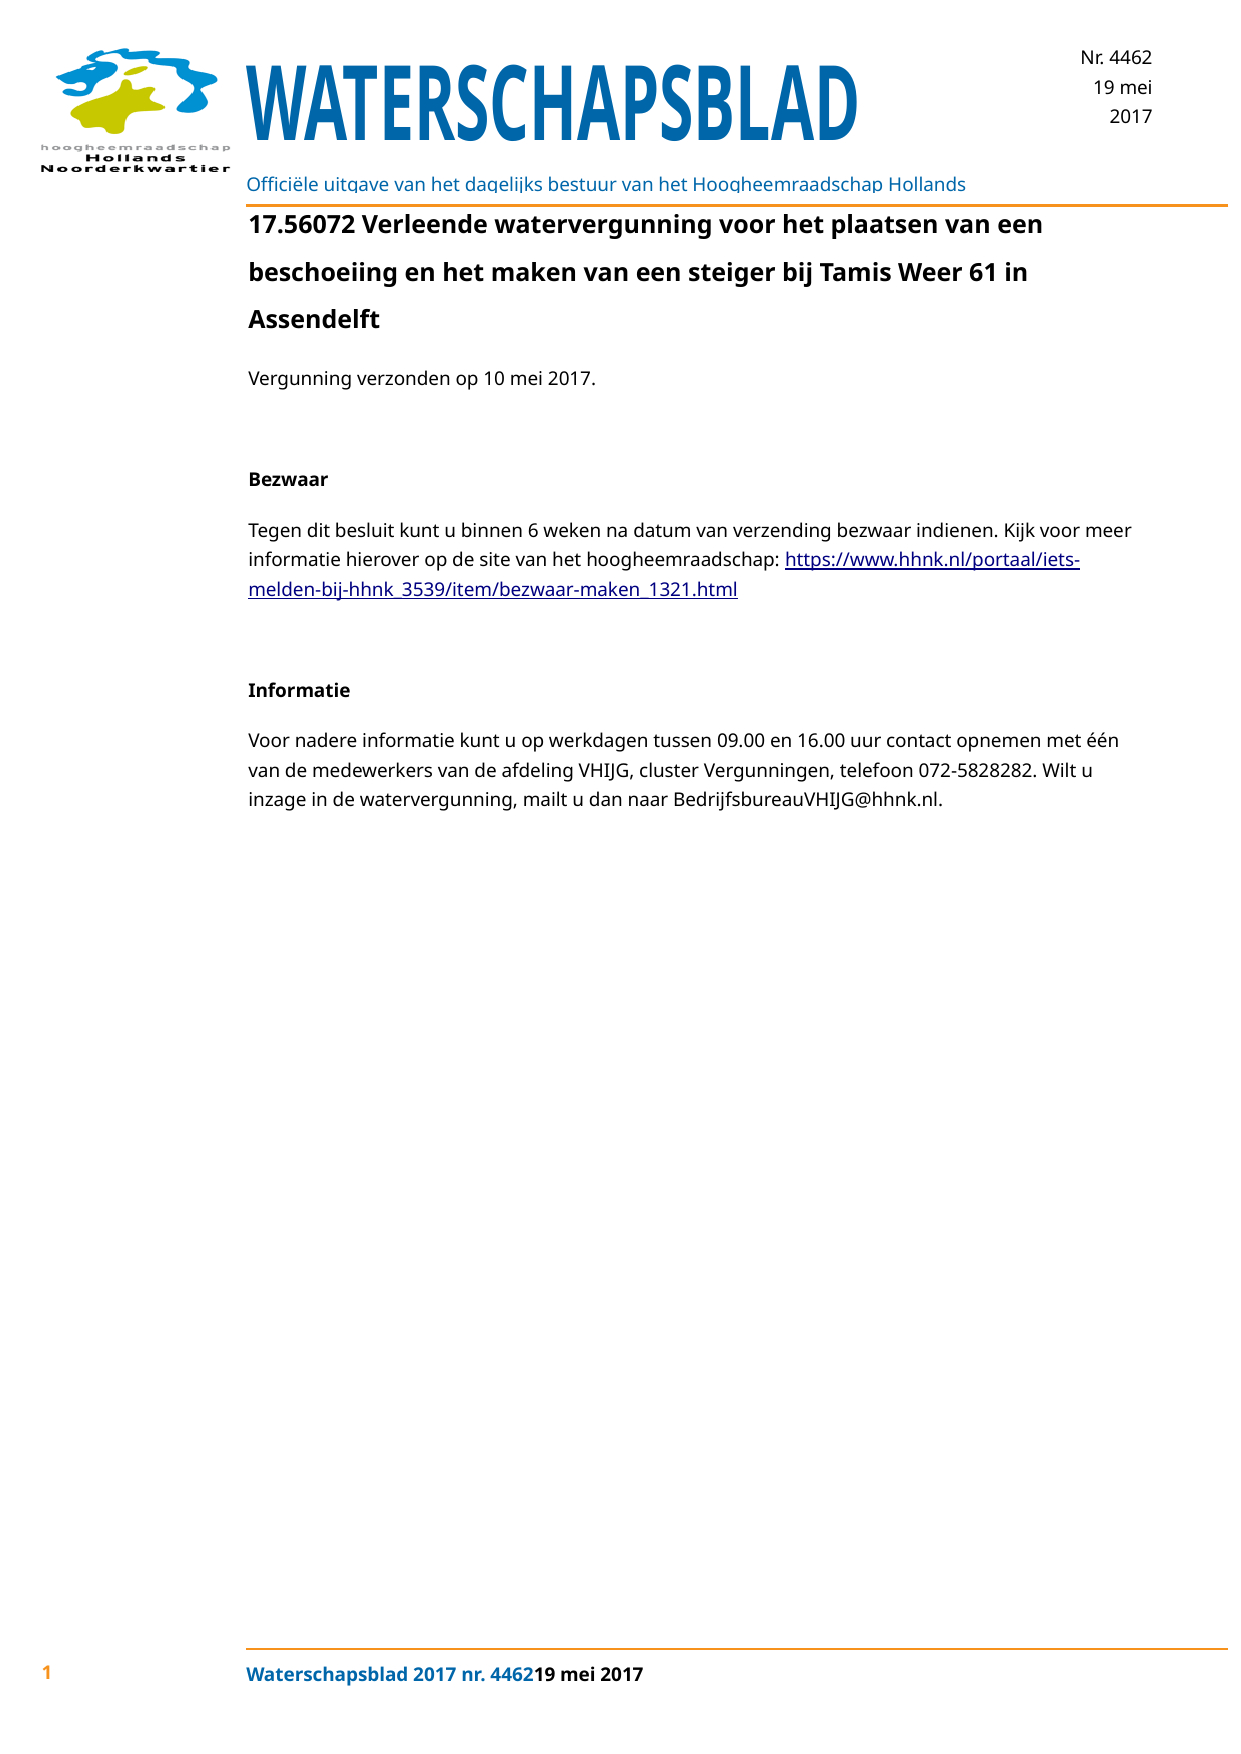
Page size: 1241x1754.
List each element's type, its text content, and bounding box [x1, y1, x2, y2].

text Tegen dit besluit kunt u binnen 6 weken na datum van verzending bezwaar indienen. Kijk voor meer informatie hierover op de site van het hoogheemraadschap: https://www.hhnk.nl/portaal/iets-melden-bij-hhnk_3539/item/bezwaar-maken_1321.html [248, 517, 1152, 602]
text 17.56072 Verleende watervergunning voor het plaatsen van een beschoeiing en het maken van een steiger bij Tamis Weer 61 in Assendelft [248, 207, 1152, 336]
picture [41, 47, 231, 172]
text Bezwaar [248, 466, 1152, 492]
text Voor nadere informatie kunt u op werkdagen tussen 09.00 en 16.00 uur contact opnemen met één van de medewerkers van de afdeling VHIJG, cluster Vergunningen, telefoon 072-5828282. Wilt u inzage in de watervergunning, mailt u dan naar BedrijfsbureauVHIJG@hhnk.nl. [248, 727, 1152, 812]
text Informatie [248, 677, 1152, 702]
text Vergunning verzonden op 10 mei 2017. [248, 366, 1152, 391]
